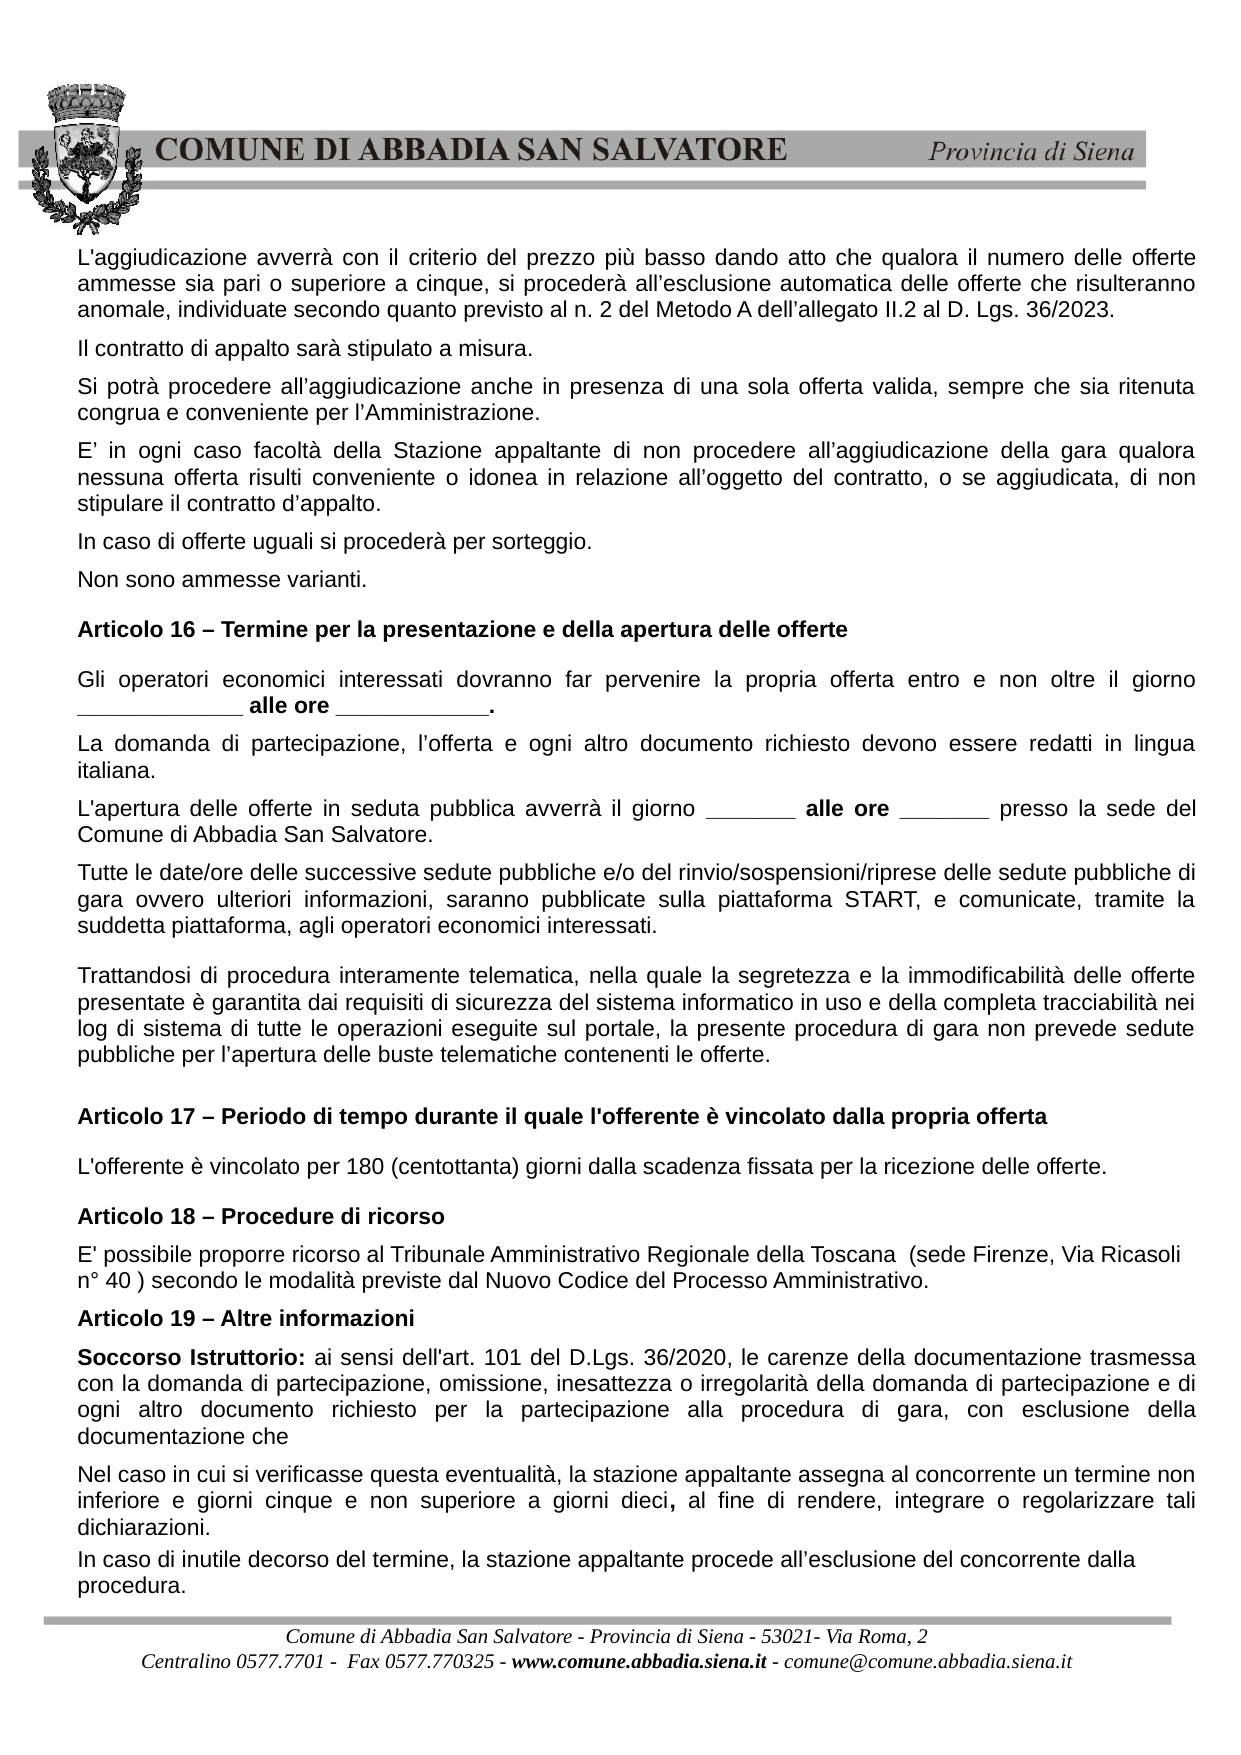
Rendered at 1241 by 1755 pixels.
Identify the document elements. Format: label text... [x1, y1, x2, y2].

text Articolo 16 – Termine per la presentazione e della apertura delle offerte [77, 616, 1197, 642]
text Non sono ammesse varianti. [77, 566, 1197, 592]
text L'offerente è vincolato per 180 (centottanta) giorni dalla scadenza fissata per la ricezione delle offerte. [77, 1153, 1197, 1179]
text Trattandosi di procedura interamente telematica, nella quale la segretezza e la immodificabilità delle offerte presentate è garantita dai requisiti di sicurezza del sistema informatico in uso e della completa tracciabilità nei log di sistema di tutte le operazioni eseguite sul portale, la presente procedura di gara non prevede sedute pubbliche per l’apertura delle buste telematiche contenenti le offerte. [77, 962, 1197, 1067]
text Tutte le date/ore delle successive sedute pubbliche e/o del rinvio/sospensioni/riprese delle sedute pubbliche di gara ovvero ulteriori informazioni, saranno pubblicate sulla piattaforma START, e comunicate, tramite la suddetta piattaforma, agli operatori economici interessati. [77, 859, 1197, 938]
text Gli operatori economici interessati dovranno far pervenire la propria offerta entro e non oltre il giorno _____________ alle ore ____________. [77, 666, 1197, 719]
text E' possibile proporre ricorso al Tribunale Amministrativo Regionale della Toscana (sede Firenze, Via Ricasoli n° 40 ) secondo le modalità previste dal Nuovo Codice del Processo Amministrativo. [77, 1241, 1197, 1294]
text Articolo 18 – Procedure di ricorso [77, 1203, 1197, 1229]
text In caso di inutile decorso del termine, la stazione appaltante procede all’esclusione del concorrente dalla procedura. [77, 1546, 1197, 1599]
text E’ in ogni caso facoltà della Stazione appaltante di non procedere all’aggiudicazione della gara qualora nessuna offerta risulti conveniente o idonea in relazione all’oggetto del contratto, o se aggiudicata, di non stipulare il contratto d’appalto. [77, 437, 1197, 516]
text Si potrà procedere all’aggiudicazione anche in presenza di una sola offerta valida, sempre che sia ritenuta congrua e conveniente per l’Amministrazione. [77, 373, 1197, 425]
text L'aggiudicazione avverrà con il criterio del prezzo più basso dando atto che qualora il numero delle offerte ammesse sia pari o superiore a cinque, si procederà all’esclusione automatica delle offerte che risulteranno anomale, individuate secondo quanto previsto al n. 2 del Metodo A dell’allegato II.2 al D. Lgs. 36/2023. [77, 244, 1197, 323]
text Articolo 19 – Altre informazioni [77, 1305, 1197, 1332]
text Articolo 17 – Periodo di tempo durante il quale l'offerente è vincolato dalla propria offerta [77, 1103, 1197, 1129]
text L'apertura delle offerte in seduta pubblica avverrà il giorno _______ alle ore _______ presso la sede del Comune di Abbadia San Salvatore. [77, 795, 1197, 848]
text In caso di offerte uguali si procederà per sorteggio. [77, 528, 1197, 554]
text Soccorso Istruttorio: ai sensi dell'art. 101 del D.Lgs. 36/2020, le carenze della documentazione trasmessa con la domanda di partecipazione, omissione, inesattezza o irregolarità della domanda di partecipazione e di ogni altro documento richiesto per la partecipazione alla procedura di gara, con esclusione della documentazione che [77, 1343, 1197, 1449]
text La domanda di partecipazione, l’offerta e ogni altro documento richiesto devono essere redatti in lingua italiana. [77, 730, 1197, 783]
text Il contratto di appalto sarà stipulato a misura. [77, 334, 1197, 361]
text Nel caso in cui si verificasse questa eventualità, la stazione appaltante assegna al concorrente un termine non inferiore e giorni cinque e non superiore a giorni dieci, al fine di rendere, integrare o regolarizzare tali dichiarazioni. [77, 1461, 1197, 1540]
